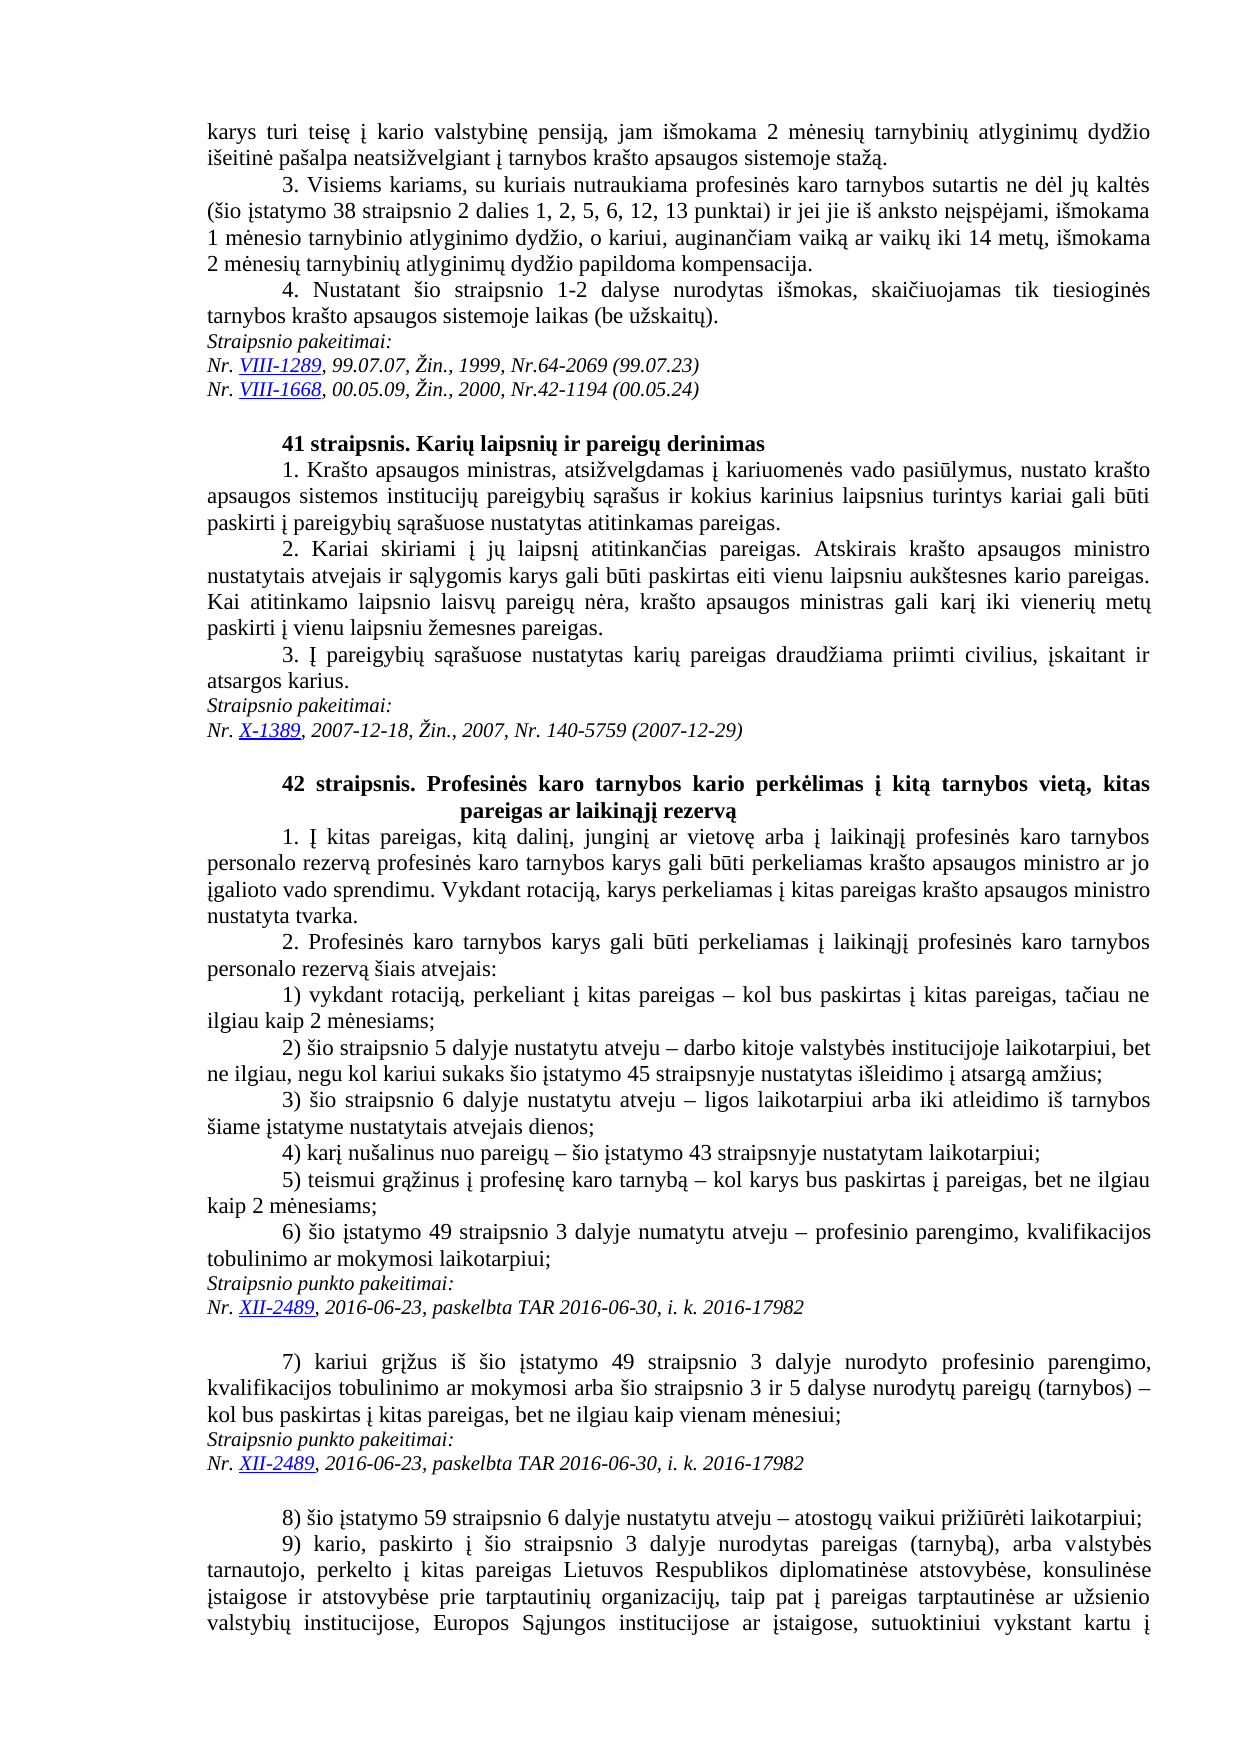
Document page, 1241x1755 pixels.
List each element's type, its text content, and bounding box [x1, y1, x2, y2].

text 9) kario, paskirto į šio straipsnio 3 dalyje nurodytas pareigas (tarnybą), arba valstybės tarnautojo, perkelto į kitas pareigas Lietuvos Respublikos diplomatinėse atstovybėse, konsulinėse įstaigose ir atstovybėse prie tarptautinių organizacijų, taip pat į pareigas tarptautinėse ar užsienio valstybių institucijose, Europos Sąjungos institucijose ar įstaigose, sutuoktiniui vykstant kartu į [207, 1530, 1152, 1636]
text 1. Krašto apsaugos ministras, atsižvelgdamas į kariuomenės vado pasiūlymus, nustato krašto apsaugos sistemos institucijų pareigybių sąrašus ir kokius karinius laipsnius turintys kariai gali būti paskirti į pareigybių sąrašuose nustatytas atitinkamas pareigas. [207, 456, 1152, 535]
text 1. Į kitas pareigas, kitą dalinį, junginį ar vietovę arba į laikinąjį profesinės karo tarnybos personalo rezervą profesinės karo tarnybos karys gali būti perkeliamas krašto apsaugos ministro ar jo įgalioto vado sprendimu. Vykdant rotaciją, karys perkeliamas į kitas pareigas krašto apsaugos ministro nustatyta tvarka. [207, 823, 1152, 928]
text 3) šio straipsnio 6 dalyje nustatytu atveju – ligos laikotarpiui arba iki atleidimo iš tarnybos šiame įstatyme nustatytais atvejais dienos; [207, 1087, 1152, 1139]
text Straipsnio punkto pakeitimai: [207, 1427, 1152, 1451]
text 8) šio įstatymo 59 straipsnio 6 dalyje nustatytu atveju – atostogų vaikui prižiūrėti laikotarpiui; [207, 1504, 1152, 1530]
text Straipsnio pakeitimai: [207, 329, 1152, 353]
text 2) šio straipsnio 5 dalyje nustatytu atveju – darbo kitoje valstybės institucijoje laikotarpiui, bet ne ilgiau, negu kol kariui sukaks šio įstatymo 45 straipsnyje nustatytas išleidimo į atsargą amžius; [207, 1034, 1152, 1087]
text 6) šio įstatymo 49 straipsnio 3 dalyje numatytu atveju – profesinio parengimo, kvalifikacijos tobulinimo ar mokymosi laikotarpiui; [207, 1218, 1152, 1271]
text 3. Visiems kariams, su kuriais nutraukiama profesinės karo tarnybos sutartis ne dėl jų kaltės (šio įstatymo 38 straipsnio 2 dalies 1, 2, 5, 6, 12, 13 punktai) ir jei jie iš anksto neįspėjami, išmokama 1 mėnesio tarnybinio atlyginimo dydžio, o kariui, auginančiam vaiką ar vaikų iki 14 metų, išmokama 2 mėnesių tarnybinių atlyginimų dydžio papildoma kompensacija. [207, 171, 1152, 276]
text Nr. X-1389, 2007-12-18, Žin., 2007, Nr. 140-5759 (2007-12-29) [207, 717, 1152, 742]
text Straipsnio punkto pakeitimai: [207, 1271, 1152, 1295]
text 4) karį nušalinus nuo pareigų – šio įstatymo 43 straipsnyje nustatytam laikotarpiui; [207, 1139, 1152, 1166]
text Nr. XII-2489, 2016-06-23, paskelbta TAR 2016-06-30, i. k. 2016-17982 [207, 1451, 1152, 1475]
text Nr. VIII-1289, 99.07.07, Žin., 1999, Nr.64-2069 (99.07.23) [207, 353, 1152, 377]
text Nr. XII-2489, 2016-06-23, paskelbta TAR 2016-06-30, i. k. 2016-17982 [207, 1295, 1152, 1319]
text 4. Nustatant šio straipsnio 1-2 dalyse nurodytas išmokas, skaičiuojamas tik tiesioginės tarnybos krašto apsaugos sistemoje laikas (be užskaitų). [207, 276, 1152, 329]
text 7) kariui grįžus iš šio įstatymo 49 straipsnio 3 dalyje nurodyto profesinio parengimo, kvalifikacijos tobulinimo ar mokymosi arba šio straipsnio 3 ir 5 dalyse nurodytų pareigų (tarnybos) – kol bus paskirtas į kitas pareigas, bet ne ilgiau kaip vienam mėnesiui; [207, 1348, 1152, 1427]
text Straipsnio pakeitimai: [207, 693, 1152, 717]
text 42 straipsnis. Profesinės karo tarnybos kario perkėlimas į kitą tarnybos vietą, kitas pareigas ar laikinąjį rezervą [282, 770, 1152, 823]
text 2. Kariai skiriami į jų laipsnį atitinkančias pareigas. Atskirais krašto apsaugos ministro nustatytais atvejais ir sąlygomis karys gali būti paskirtas eiti vienu laipsniu aukštesnes kario pareigas. Kai atitinkamo laipsnio laisvų pareigų nėra, krašto apsaugos ministras gali karį iki vienerių metų paskirti į vienu laipsniu žemesnes pareigas. [207, 535, 1152, 641]
text karys turi teisę į kario valstybinę pensiją, jam išmokama 2 mėnesių tarnybinių atlyginimų dydžio išeitinė pašalpa neatsižvelgiant į tarnybos krašto apsaugos sistemoje stažą. [207, 118, 1152, 171]
text 1) vykdant rotaciją, perkeliant į kitas pareigas – kol bus paskirtas į kitas pareigas, tačiau ne ilgiau kaip 2 mėnesiams; [207, 981, 1152, 1034]
text 2. Profesinės karo tarnybos karys gali būti perkeliamas į laikinąjį profesinės karo tarnybos personalo rezervą šiais atvejais: [207, 928, 1152, 981]
text 3. Į pareigybių sąrašuose nustatytas karių pareigas draudžiama priimti civilius, įskaitant ir atsargos karius. [207, 641, 1152, 693]
text 5) teismui grąžinus į profesinę karo tarnybą – kol karys bus paskirtas į pareigas, bet ne ilgiau kaip 2 mėnesiams; [207, 1166, 1152, 1218]
text Nr. VIII-1668, 00.05.09, Žin., 2000, Nr.42-1194 (00.05.24) [207, 377, 1152, 401]
text 41 straipsnis. Karių laipsnių ir pareigų derinimas [207, 430, 1152, 456]
